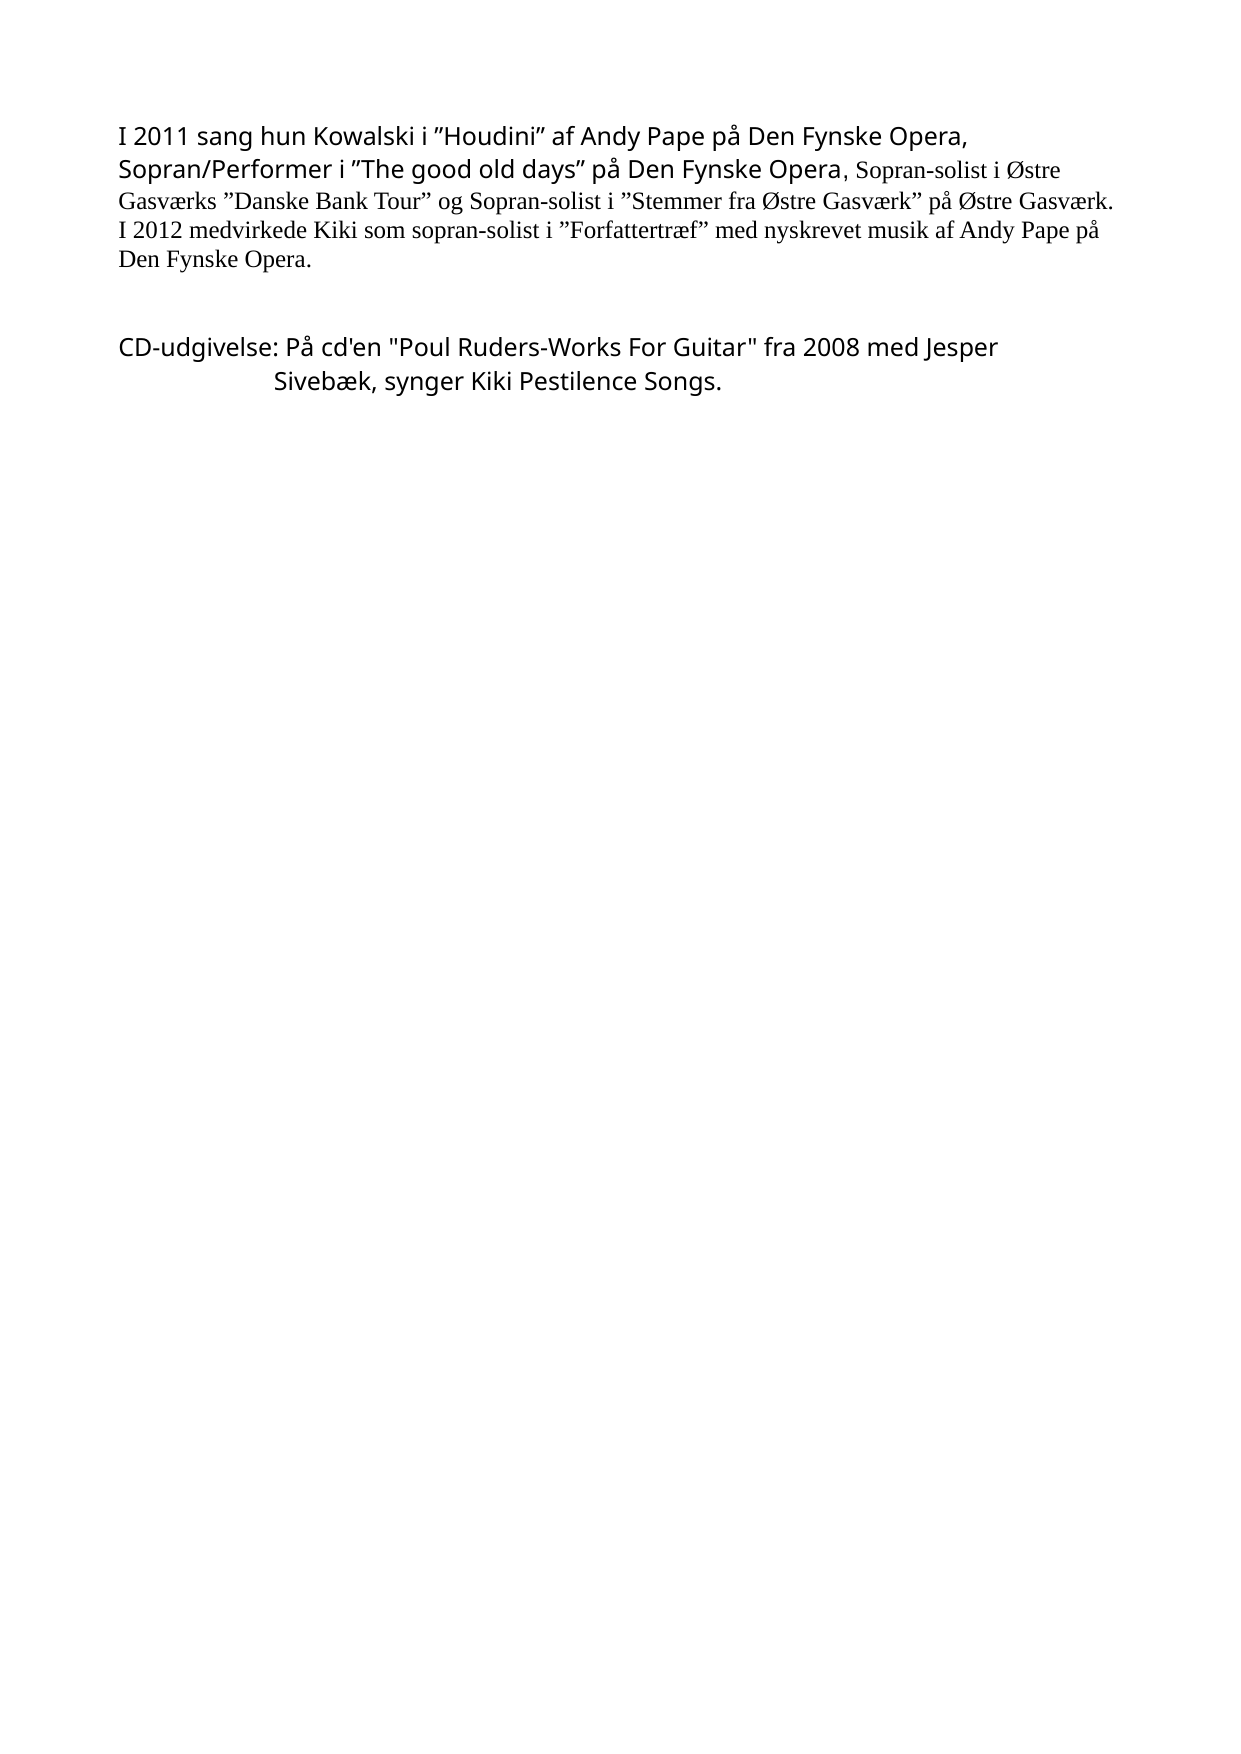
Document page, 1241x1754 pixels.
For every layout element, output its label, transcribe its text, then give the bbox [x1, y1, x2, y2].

text Sivebæk, synger Kiki Pestilence Songs. [118, 364, 1122, 398]
text CD-udgivelse: På cd'en "Poul Ruders-Works For Guitar" fra 2008 med Jesper [118, 330, 1122, 364]
text I 2011 sang hun Kowalski i ”Houdini” af Andy Pape på Den Fynske Opera, Sopran/Performer i ”The good old days” på Den Fynske Opera, Sopran-solist i Østre Gasværks ”Danske Bank Tour” og Sopran-solist i ”Stemmer fra Østre Gasværk” på Østre Gasværk. [118, 118, 1122, 215]
text I 2012 medvirkede Kiki som sopran-solist i ”Forfattertræf” med nyskrevet musik af Andy Pape på Den Fynske Opera. [118, 215, 1122, 272]
